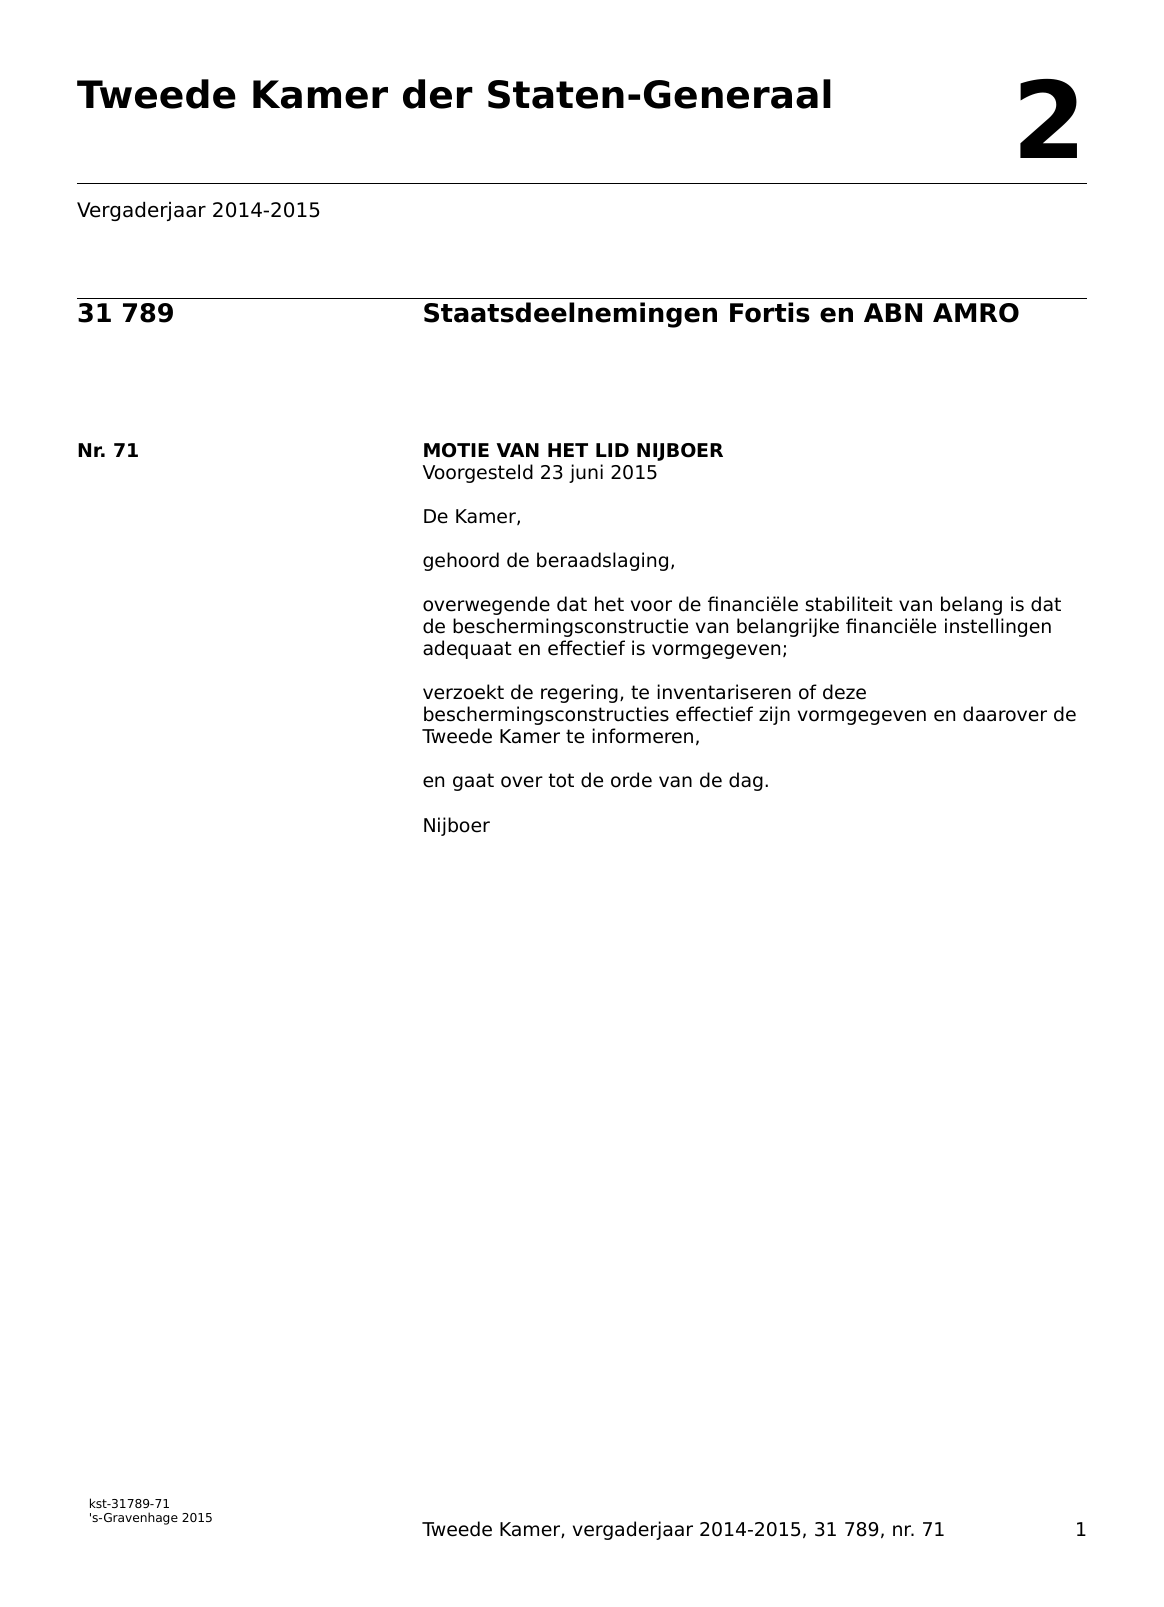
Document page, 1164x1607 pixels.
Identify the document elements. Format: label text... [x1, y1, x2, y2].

table_header Tweede Kamer der Staten-Generaal [77, 59, 886, 183]
text verzoekt de regering, te inventariseren of deze beschermingsconstructies effectief zijn vormgegeven en daarover de Tweede Kamer te informeren, [422, 682, 1087, 748]
subtitle 31 789 Staatsdeelnemingen Fortis en ABN AMRO [77, 299, 1087, 329]
text Voorgesteld 23 juni 2015 [422, 462, 1087, 484]
subtitle Nr. 71 MOTIE VAN HET LID NIJBOER [77, 440, 1087, 462]
text 's-Gravenhage 2015 [88, 1511, 323, 1525]
text overwegende dat het voor de financiële stabiliteit van belang is dat de beschermingsconstructie van belangrijke financiële instellingen adequaat en effectief is vormgegeven; [422, 594, 1087, 660]
table_header 2 [886, 59, 1087, 183]
text Nijboer [422, 814, 1087, 837]
text en gaat over tot de orde van de dag. [422, 770, 1087, 792]
text gehoord de beraadslaging, [422, 550, 1087, 572]
text De Kamer, [422, 506, 1087, 528]
text kst-31789-71 [88, 1497, 323, 1511]
table_cell Vergaderjaar 2014-2015 [77, 184, 1087, 298]
